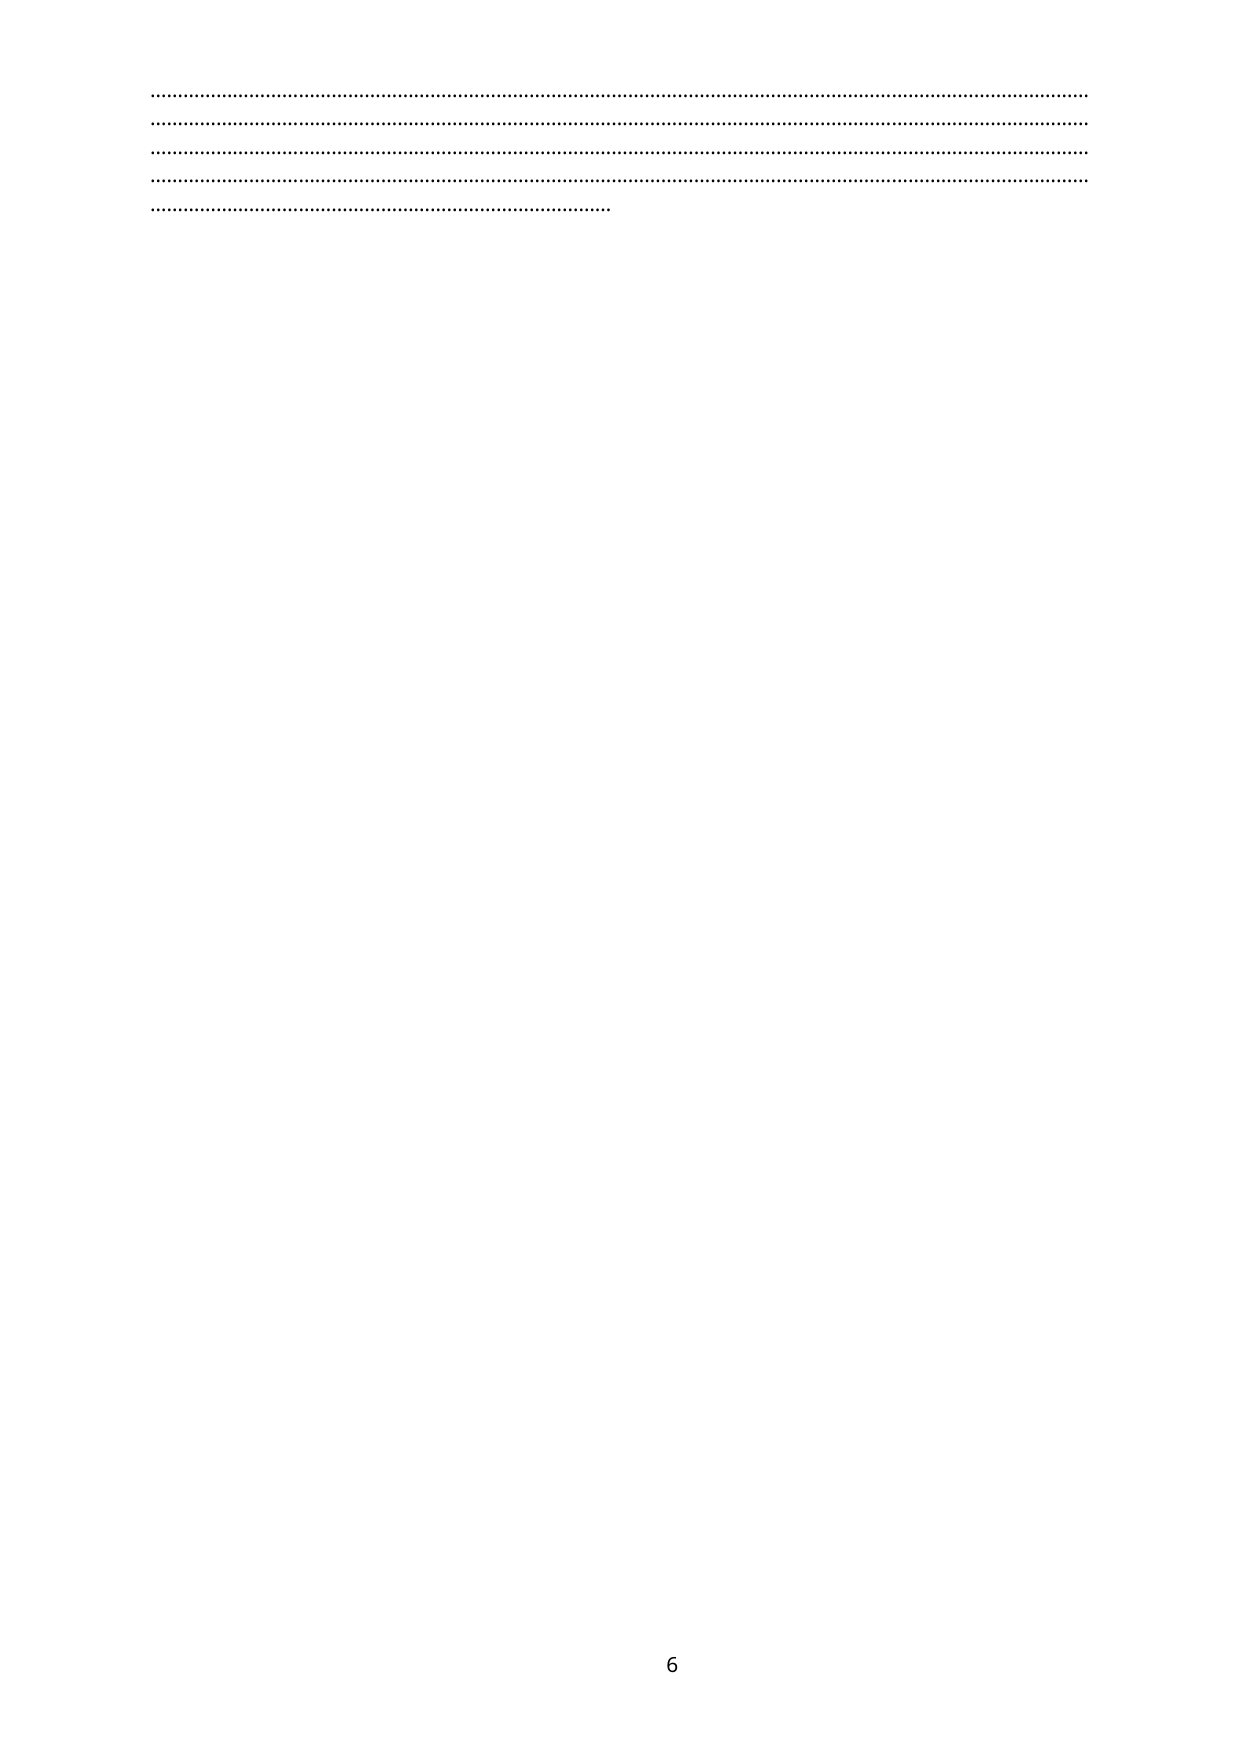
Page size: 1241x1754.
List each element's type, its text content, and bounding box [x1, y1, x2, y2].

text ………………………………………………………………………………………………………………………………………………………………………………………………………………………………………………………………………………………………………………………………………………………………………………………………………………………………………………………………………………………………………………………………………………………………………………………………………………………………………………………………………………………………………… [150, 75, 1092, 217]
